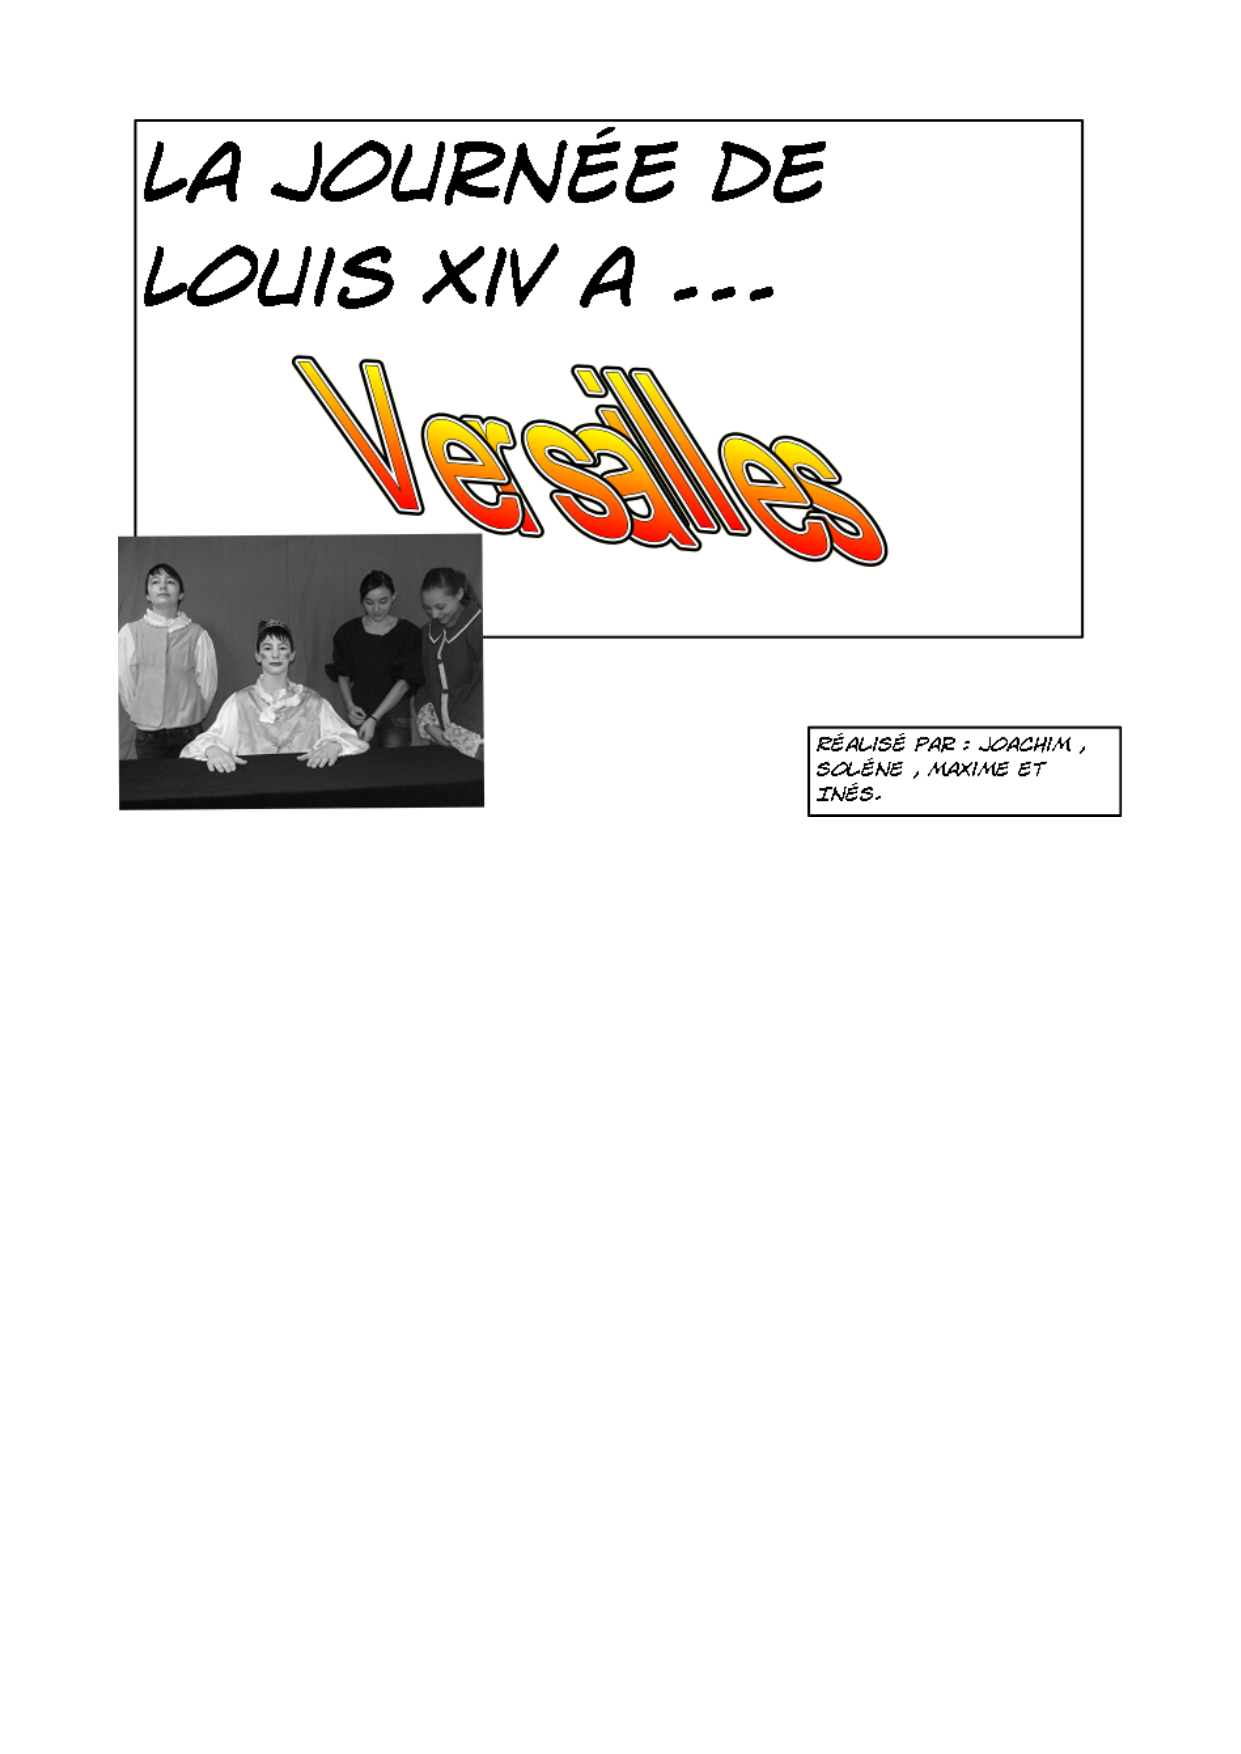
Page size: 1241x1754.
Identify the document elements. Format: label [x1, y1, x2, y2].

picture [118, 118, 1123, 817]
